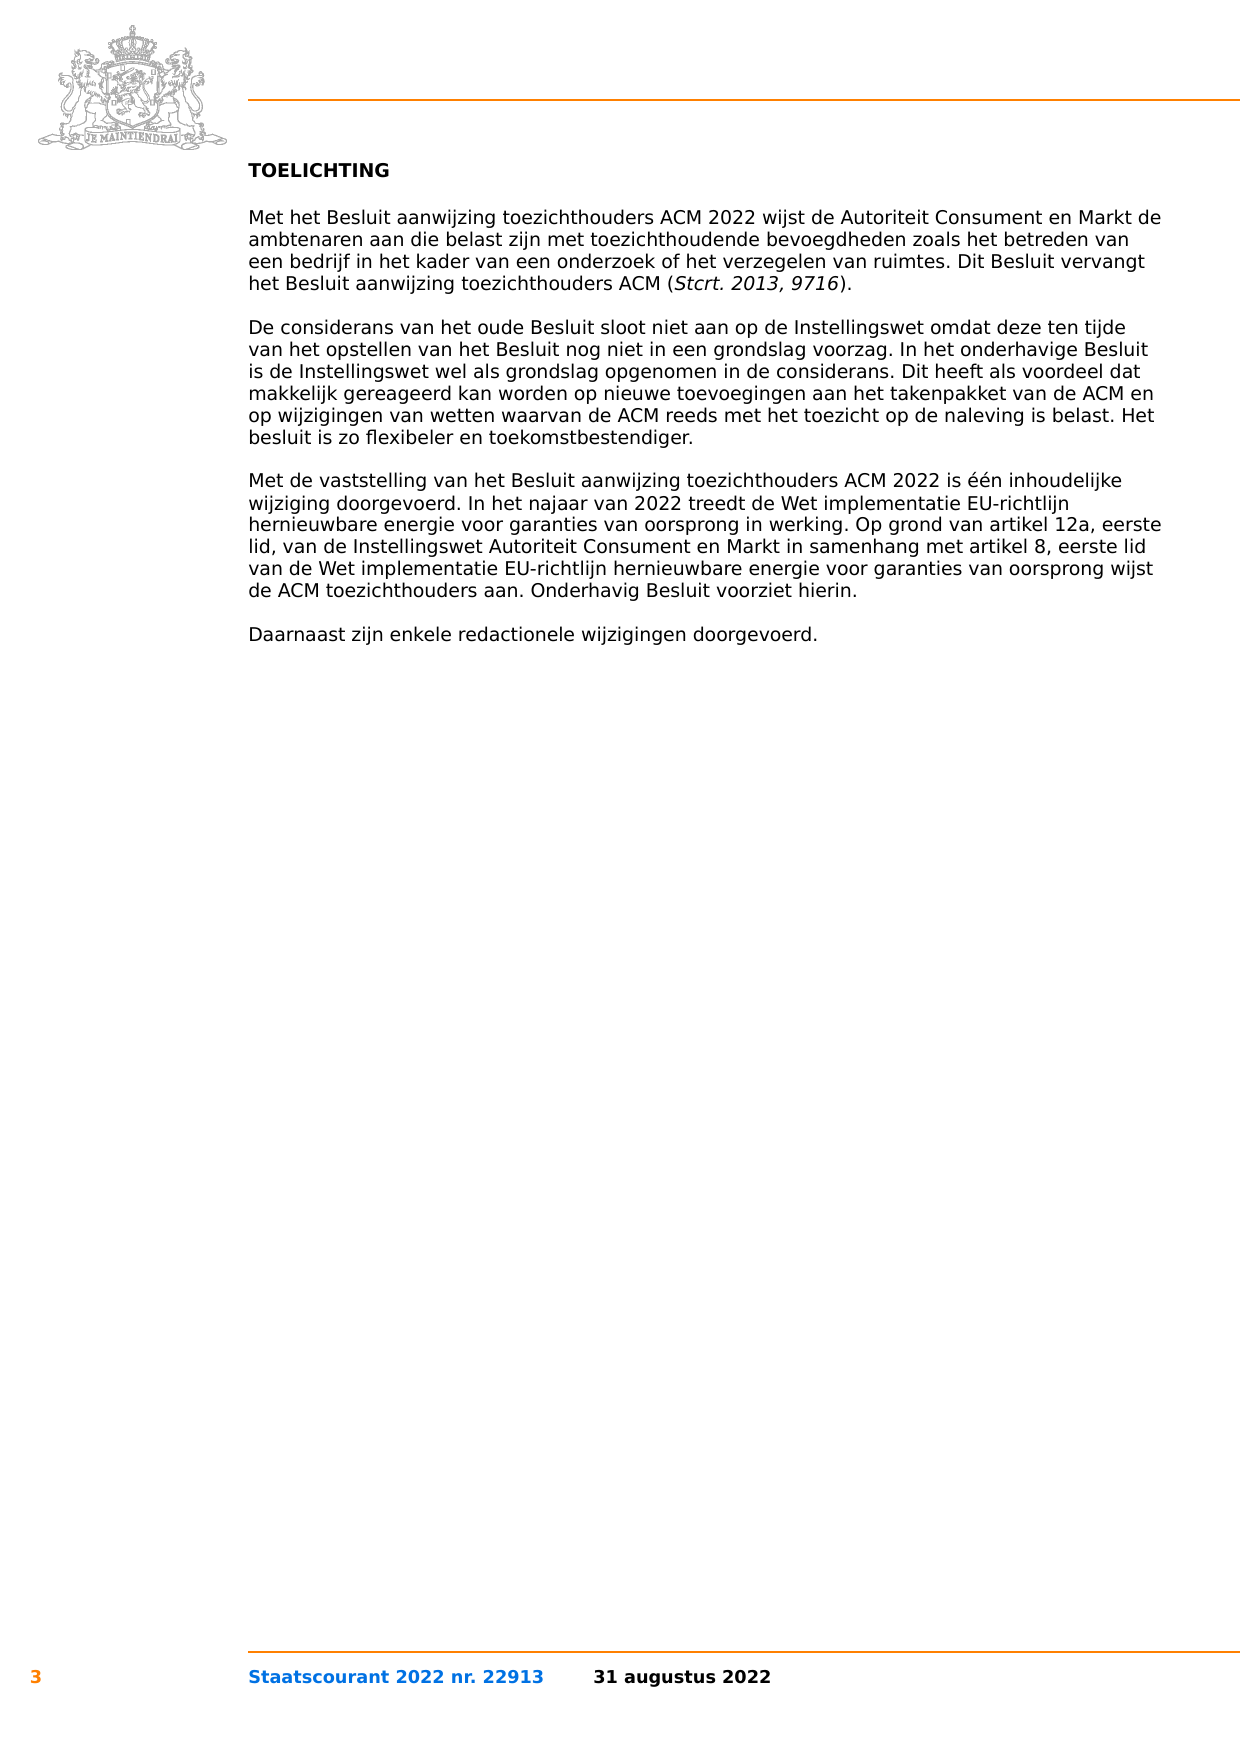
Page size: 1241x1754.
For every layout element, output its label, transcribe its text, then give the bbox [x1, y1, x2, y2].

text De considerans van het oude Besluit sloot niet aan op de Instellingswet omdat deze ten tijde van het opstellen van het Besluit nog niet in een grondslag voorzag. In het onderhavige Besluit is de Instellingswet wel als grondslag opgenomen in de considerans. Dit heeft als voordeel dat makkelijk gereageerd kan worden op nieuwe toevoegingen aan het takenpakket van de ACM en op wijzigingen van wetten waarvan de ACM reeds met het toezicht op de naleving is belast. Het besluit is zo flexibeler en toekomstbestendiger. [248, 317, 1163, 448]
text Met het Besluit aanwijzing toezichthouders ACM 2022 wijst de Autoriteit Consument en Markt de ambtenaren aan die belast zijn met toezichthoudende bevoegdheden zoals het betreden van een bedrijf in het kader van een onderzoek of het verzegelen van ruimtes. Dit Besluit vervangt het Besluit aanwijzing toezichthouders ACM (Stcrt. 2013, 9716). [248, 207, 1163, 295]
subtitle TOELICHTING [248, 160, 1163, 182]
picture [38, 25, 227, 150]
text Met de vaststelling van het Besluit aanwijzing toezichthouders ACM 2022 is één inhoudelijke wijziging doorgevoerd. In het najaar van 2022 treedt de Wet implementatie EU-richtlijn hernieuwbare energie voor garanties van oorsprong in werking. Op grond van artikel 12a, eerste lid, van de Instellingswet Autoriteit Consument en Markt in samenhang met artikel 8, eerste lid van de Wet implementatie EU-richtlijn hernieuwbare energie voor garanties van oorsprong wijst de ACM toezichthouders aan. Onderhavig Besluit voorziet hierin. [248, 470, 1163, 602]
text Daarnaast zijn enkele redactionele wijzigingen doorgevoerd. [248, 624, 1163, 646]
